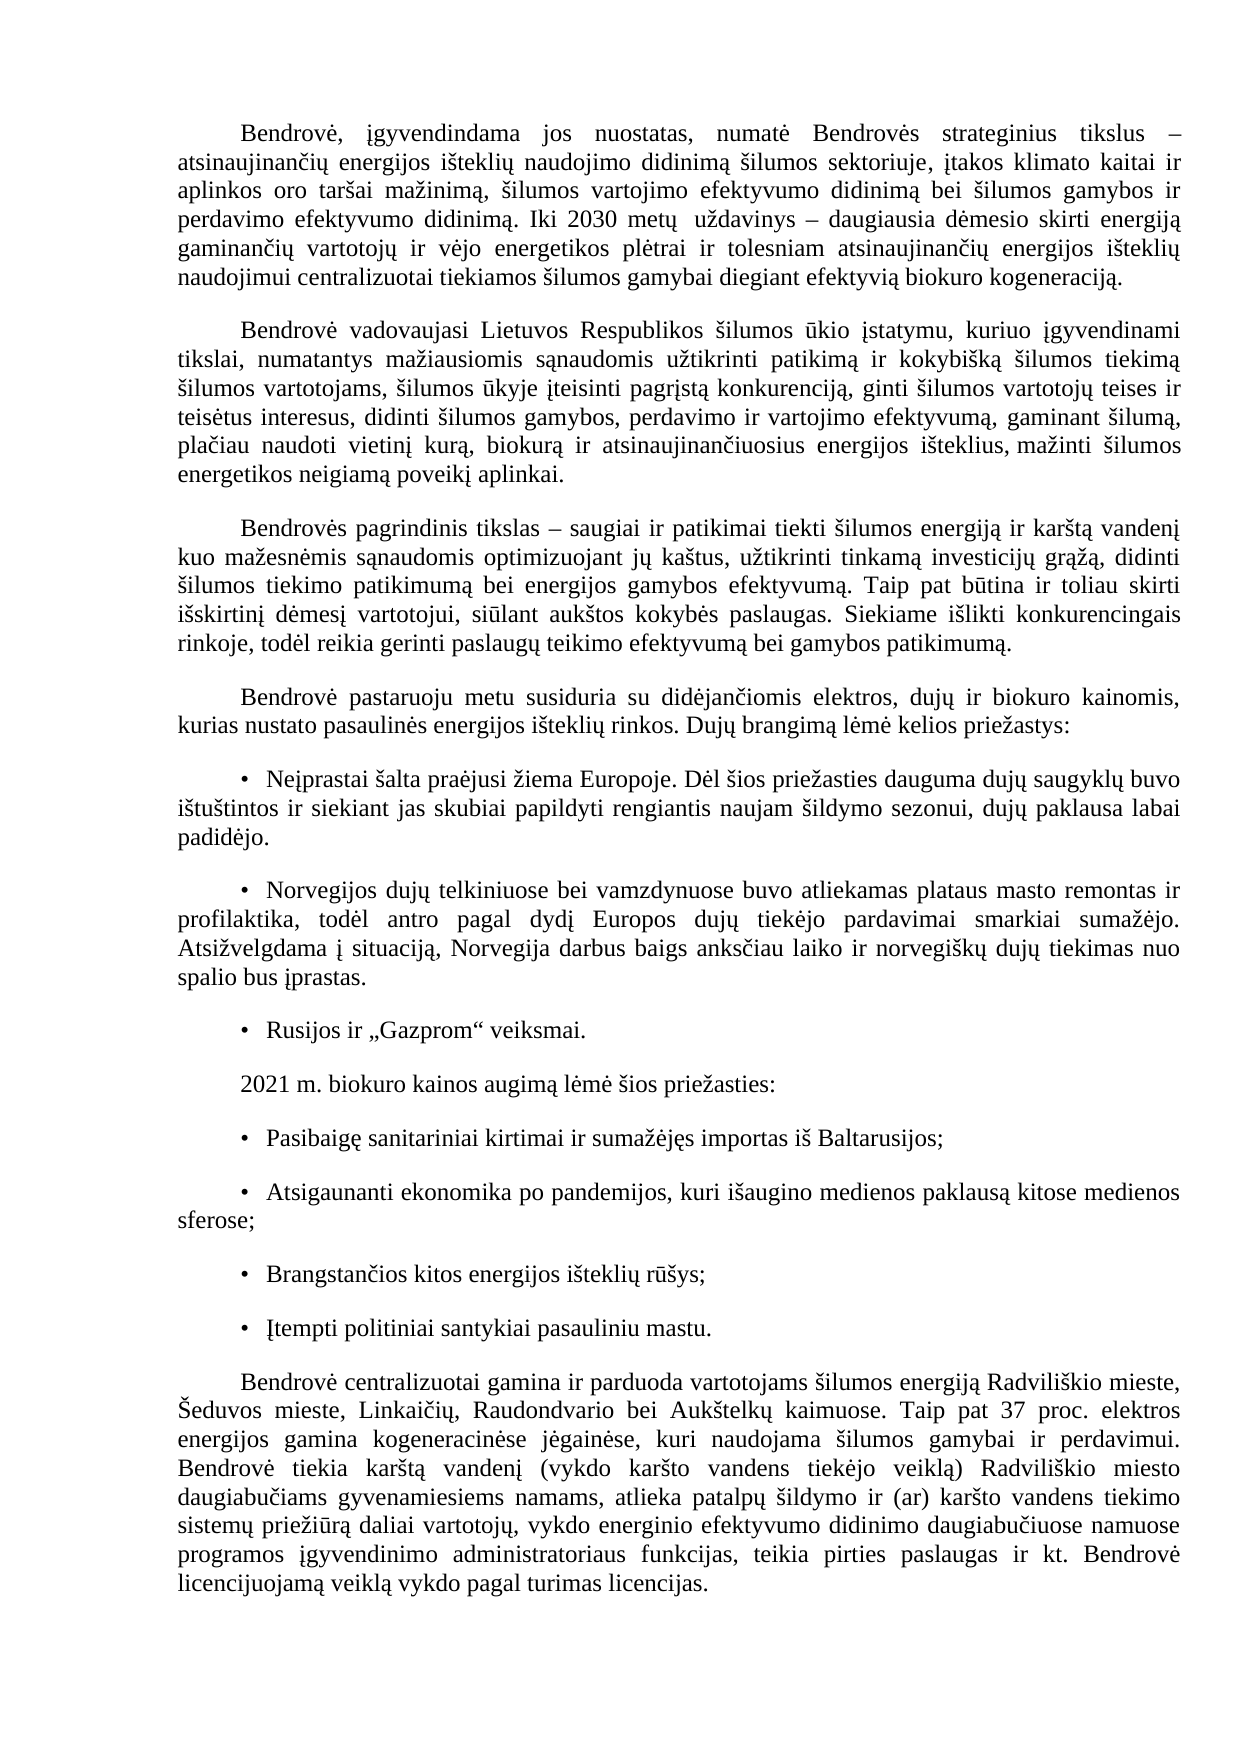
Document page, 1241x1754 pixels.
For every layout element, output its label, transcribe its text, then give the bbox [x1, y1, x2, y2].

text Bendrovė pastaruoju metu susiduria su didėjančiomis elektros, dujų ir biokuro kainomis, kurias nustato pasaulinės energijos išteklių rinkos. Dujų brangimą lėmė kelios priežastys: [177, 682, 1181, 739]
text 2021 m. biokuro kainos augimą lėmė šios priežasties: [177, 1069, 1181, 1098]
text • Pasibaigę sanitariniai kirtimai ir sumažėjęs importas iš Baltarusijos; [177, 1123, 1181, 1152]
text • Įtempti politiniai santykiai pasauliniu mastu. [177, 1313, 1181, 1342]
text • Neįprastai šalta praėjusi žiema Europoje. Dėl šios priežasties dauguma dujų saugyklų buvo ištuštintos ir siekiant jas skubiai papildyti rengiantis naujam šildymo sezonui, dujų paklausa labai padidėjo. [177, 764, 1181, 851]
text Bendrovės pagrindinis tikslas – saugiai ir patikimai tiekti šilumos energiją ir karštą vandenį kuo mažesnėmis sąnaudomis optimizuojant jų kaštus, užtikrinti tinkamą investicijų grąžą, didinti šilumos tiekimo patikimumą bei energijos gamybos efektyvumą. Taip pat būtina ir toliau skirti išskirtinį dėmesį vartotojui, siūlant aukštos kokybės paslaugas. Siekiame išlikti konkurencingais rinkoje, todėl reikia gerinti paslaugų teikimo efektyvumą bei gamybos patikimumą. [177, 513, 1181, 657]
text • Brangstančios kitos energijos išteklių rūšys; [177, 1259, 1181, 1288]
text • Rusijos ir „Gazprom“ veiksmai. [177, 1016, 1181, 1044]
text Bendrovė vadovaujasi Lietuvos Respublikos šilumos ūkio įstatymu, kuriuo įgyvendinami tikslai, numatantys mažiausiomis sąnaudomis užtikrinti patikimą ir kokybišką šilumos tiekimą šilumos vartotojams, šilumos ūkyje įteisinti pagrįstą konkurenciją, ginti šilumos vartotojų teises ir teisėtus interesus, didinti šilumos gamybos, perdavimo ir vartojimo efektyvumą, gaminant šilumą, plačiau naudoti vietinį kurą, biokurą ir atsinaujinančiuosius energijos išteklius, mažinti šilumos energetikos neigiamą poveikį aplinkai. [177, 316, 1181, 488]
text • Norvegijos dujų telkiniuose bei vamzdynuose buvo atliekamas plataus masto remontas ir profilaktika, todėl antro pagal dydį Europos dujų tiekėjo pardavimai smarkiai sumažėjo. Atsižvelgdama į situaciją, Norvegija darbus baigs anksčiau laiko ir norvegiškų dujų tiekimas nuo spalio bus įprastas. [177, 876, 1181, 991]
text Bendrovė centralizuotai gamina ir parduoda vartotojams šilumos energiją Radviliškio mieste, Šeduvos mieste, Linkaičių, Raudondvario bei Aukštelkų kaimuose. Taip pat 37 proc. elektros energijos gamina kogeneracinėse jėgainėse, kuri naudojama šilumos gamybai ir perdavimui. Bendrovė tiekia karštą vandenį (vykdo karšto vandens tiekėjo veiklą) Radviliškio miesto daugiabučiams gyvenamiesiems namams, atlieka patalpų šildymo ir (ar) karšto vandens tiekimo sistemų priežiūrą daliai vartotojų, vykdo energinio efektyvumo didinimo daugiabučiuose namuose programos įgyvendinimo administratoriaus funkcijas, teikia pirties paslaugas ir kt. Bendrovė licencijuojamą veiklą vykdo pagal turimas licencijas. [177, 1367, 1181, 1597]
text Bendrovė, įgyvendindama jos nuostatas, numatė Bendrovės strateginius tikslus – atsinaujinančių energijos išteklių naudojimo didinimą šilumos sektoriuje, įtakos klimato kaitai ir aplinkos oro taršai mažinimą, šilumos vartojimo efektyvumo didinimą bei šilumos gamybos ir perdavimo efektyvumo didinimą. Iki 2030 metų uždavinys – daugiausia dėmesio skirti energiją gaminančių vartotojų ir vėjo energetikos plėtrai ir tolesniam atsinaujinančių energijos išteklių naudojimui centralizuotai tiekiamos šilumos gamybai diegiant efektyvią biokuro kogeneraciją. [177, 118, 1181, 291]
text • Atsigaunanti ekonomika po pandemijos, kuri išaugino medienos paklausą kitose medienos sferose; [177, 1177, 1181, 1234]
